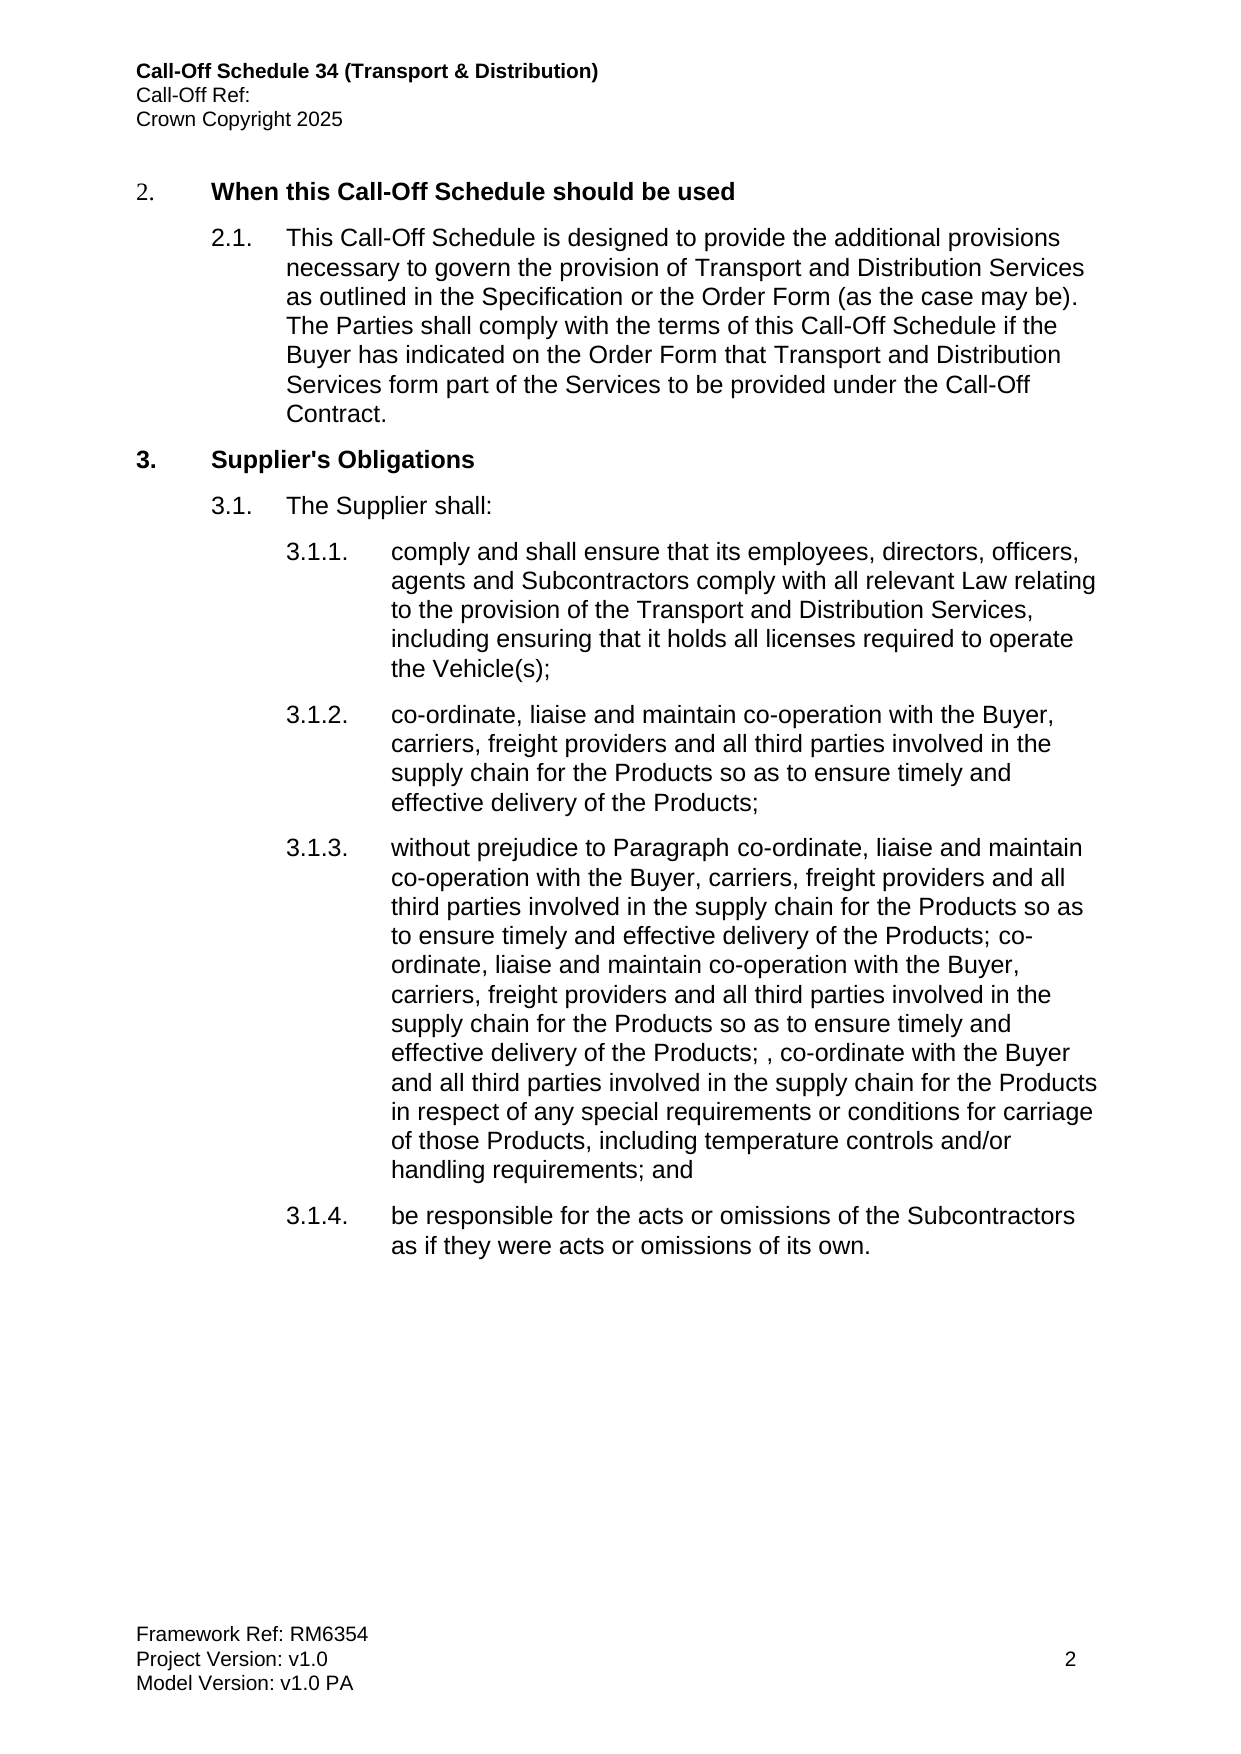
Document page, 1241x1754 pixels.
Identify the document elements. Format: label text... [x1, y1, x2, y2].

list comply and shall ensure that its employees, directors, officers, agents and Subcontractors comply with all relevant Law relating to the provision of the Transport and Distribution Services, including ensuring that it holds all licenses required to operate the Vehicle(s); [286, 537, 1104, 682]
list Supplier's Obligations [136, 445, 1104, 473]
list The Supplier shall: [211, 491, 1104, 519]
list This Call-Off Schedule is designed to provide the additional provisions necessary to govern the provision of Transport and Distribution Services as outlined in the Specification or the Order Form (as the case may be). The Parties shall comply with the terms of this Call-Off Schedule if the Buyer has indicated on the Order Form that Transport and Distribution Services form part of the Services to be provided under the Call-Off Contract. [211, 223, 1104, 428]
list without prejudice to Paragraph 3.1.2 co-ordinate, liaise and maintain co-operation with the Buyer, carriers, freight providers and all third parties involved in the supply chain for the Products so as to ensure timely and effective delivery of the Products; , co-ordinate with the Buyer and all third parties involved in the supply chain for the Products in respect of any special requirements or conditions for carriage of those Products, including temperature controls and/or handling requirements; and [286, 833, 1104, 1184]
list co-ordinate, liaise and maintain co-operation with the Buyer, carriers, freight providers and all third parties involved in the supply chain for the Products so as to ensure timely and effective delivery of the Products; [286, 700, 1104, 816]
list be responsible for the acts or omissions of the Subcontractors as if they were acts or omissions of its own. [286, 1201, 1104, 1259]
list When this Call-Off Schedule should be used [136, 177, 1104, 206]
